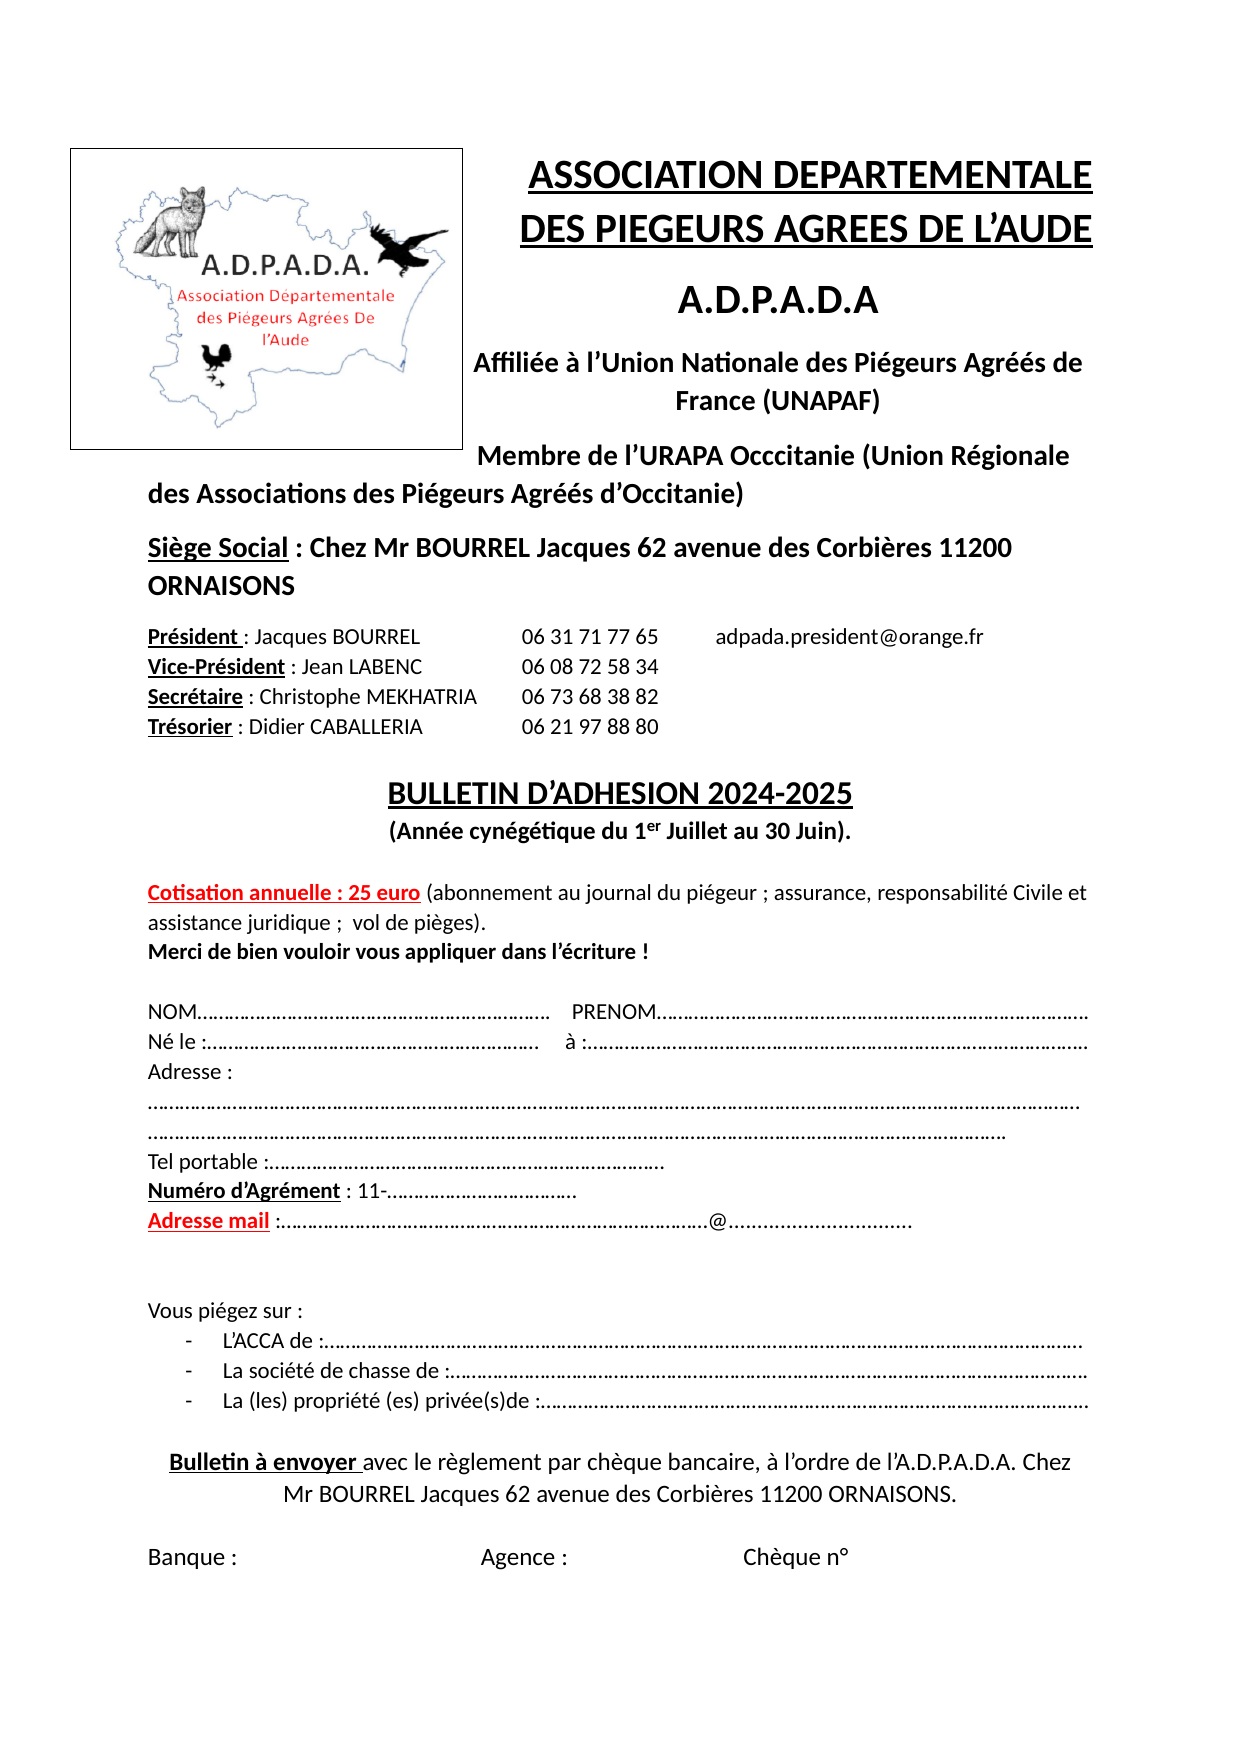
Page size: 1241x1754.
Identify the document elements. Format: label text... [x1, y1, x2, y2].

text (Année cynégétique du 1er Juillet au 30 Juin). [148, 815, 1093, 846]
text BULLETIN D’ADHESION 2024-2025 [148, 772, 1093, 812]
picture [86, 156, 462, 437]
text ASSOCIATION DEPARTEMENTALE [86, 437, 447, 442]
text Banque : Agence : Chèque n° [148, 1541, 1093, 1571]
text Président : Jacques BOURREL 06 31 71 77 65 adpada.president@orange.fr [148, 622, 1093, 650]
text Siège Social : Chez Mr BOURREL Jacques 62 avenue des Corbières 11200 ORNAISONS [148, 529, 1093, 603]
text Numéro d’Agrément : 11-……………………………… [148, 1177, 1093, 1205]
text Merci de bien vouloir vous appliquer dans l’écriture ! [148, 937, 1093, 966]
text A.D.P.A.D.A [464, 273, 1093, 324]
text NOM…………………………………………………………. PRENOM………………………………………………………………………. [148, 997, 1093, 1025]
text Affiliée à l’Union Nationale des Piégeurs Agréés de France (UNAPAF) [464, 344, 1093, 418]
text Bulletin à envoyer avec le règlement par chèque bancaire, à l’ordre de l’A.D.P.A.D.A. Chez Mr BOURREL Jacques 62 avenue des Corbières 11200 ORNAISONS. [148, 1446, 1093, 1509]
text Vice-Président : Jean LABENC 06 08 72 58 34 [148, 652, 1093, 680]
text Adresse mail :………………………………………………………………………@................................ [148, 1207, 1093, 1234]
text Secrétaire : Christophe MEKHATRIA 06 73 68 38 82 [148, 682, 1093, 710]
text Cotisation annuelle : 25 euro (abonnement au journal du piégeur ; assurance, responsabilité Civile et assistance juridique ; vol de pièges). [148, 878, 1093, 936]
text Tel portable :………………………………………………………………… [148, 1147, 1093, 1175]
list La (les) propriété (es) privée(s)de :………………………………………………………………………………………….. [185, 1386, 1093, 1414]
text [71, 149, 462, 449]
text Trésorier : Didier CABALLERIA 06 21 97 88 80 [148, 712, 1093, 740]
text Membre de l’URAPA Occcitanie (Union Régionale des Associations des Piégeurs Agréés d’Occitanie) [148, 437, 1093, 510]
text Adresse :……………………………………………………………………………………………………………………………………………………………………………………………………………………………………………………………………………………………………………. [148, 1057, 1093, 1145]
text Né le :……………………………………………………… à :………………………………………………………………………………….. [148, 1027, 1093, 1055]
list La société de chasse de :…………………………………………………………………………………………………………. [185, 1356, 1093, 1384]
text ASSOCIATION DEPARTEMENTALE DES PIEGEURS AGREES DE L’AUDE [463, 148, 1093, 253]
list L’ACCA de :……………………………………………………………………………………………………………………………… [185, 1326, 1093, 1354]
text Vous piégez sur : [148, 1296, 1093, 1324]
